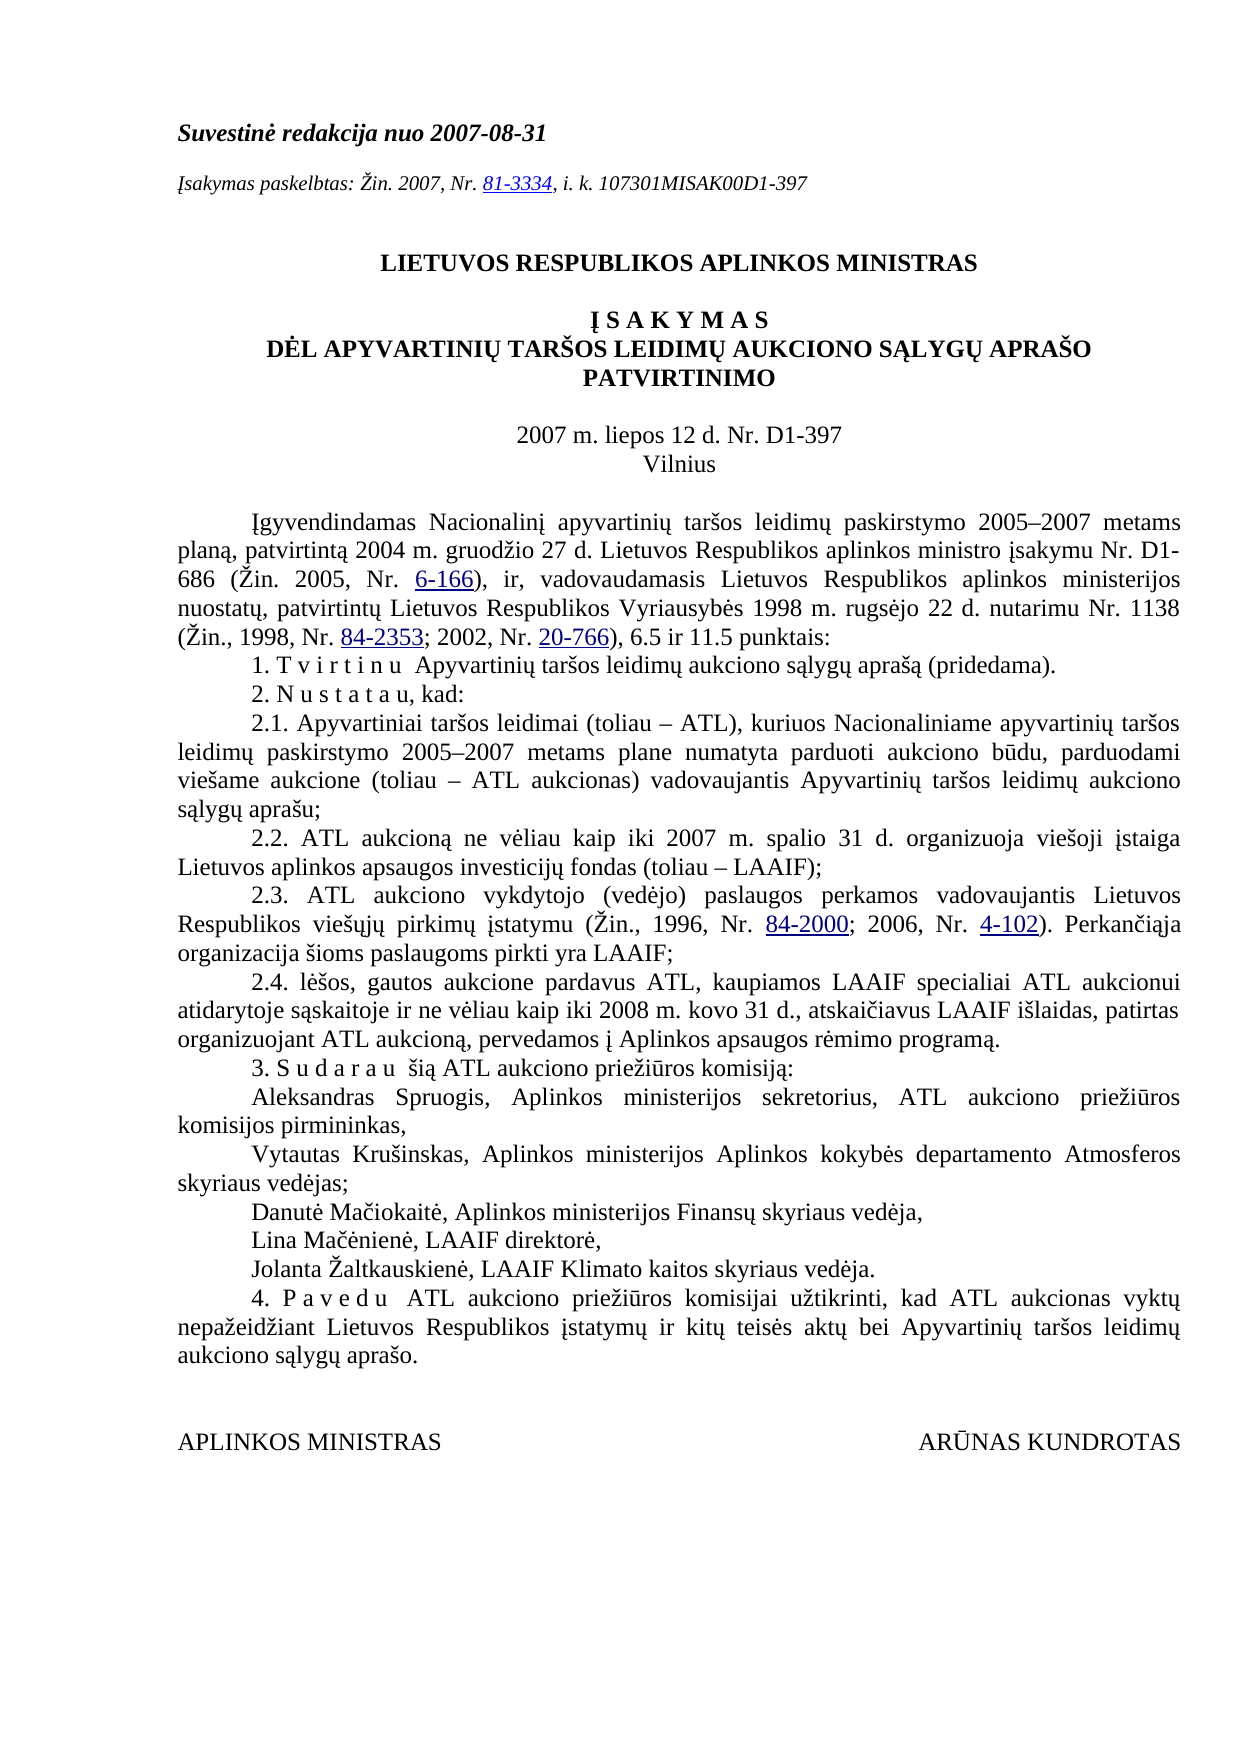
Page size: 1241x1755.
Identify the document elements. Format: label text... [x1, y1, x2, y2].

text DĖL APYVARTINIŲ TARŠOS LEIDIMŲ AUKCIONO SĄLYGŲ APRAŠO PATVIRTINIMO [177, 334, 1181, 392]
text 2.2. ATL aukcioną ne vėliau kaip iki 2007 m. spalio 31 d. organizuoja viešoji įstaiga Lietuvos aplinkos apsaugos investicijų fondas (toliau – LAAIF); [177, 823, 1181, 880]
text Įsakymas paskelbtas: Žin. 2007, Nr. 81-3334, i. k. 107301MISAK00D1-397 [177, 171, 1181, 195]
text Aleksandras Spruogis, Aplinkos ministerijos sekretorius, ATL aukciono priežiūros komisijos pirmininkas, [177, 1082, 1181, 1139]
text Danutė Mačiokaitė, Aplinkos ministerijos Finansų skyriaus vedėja, [177, 1197, 1181, 1225]
text Vytautas Krušinskas, Aplinkos ministerijos Aplinkos kokybės departamento Atmosferos skyriaus vedėjas; [177, 1139, 1181, 1197]
text Įgyvendindamas Nacionalinį apyvartinių taršos leidimų paskirstymo 2005–2007 metams planą, patvirtintą 2004 m. gruodžio 27 d. Lietuvos Respublikos aplinkos ministro įsakymu Nr. D1-686 (Žin. 2005, Nr. 6-166), ir, vadovaudamasis Lietuvos Respublikos aplinkos ministerijos nuostatų, patvirtintų Lietuvos Respublikos Vyriausybės 1998 m. rugsėjo 22 d. nutarimu Nr. 1138 (Žin., 1998, Nr. 84-2353; 2002, Nr. 20-766), 6.5 ir 11.5 punktais: [177, 507, 1181, 650]
text Vilnius [177, 449, 1181, 478]
text 3. Sudarau šią ATL aukciono priežiūros komisiją: [177, 1053, 1181, 1082]
text 1. Tvirtinu Apyvartinių taršos leidimų aukciono sąlygų aprašą (pridedama). [177, 650, 1181, 679]
text Lina Mačėnienė, LAAIF direktorė, [177, 1225, 1181, 1254]
text 2007 m. liepos 12 d. Nr. D1-397 [177, 420, 1181, 449]
text 2.3. ATL aukciono vykdytojo (vedėjo) paslaugos perkamos vadovaujantis Lietuvos Respublikos viešųjų pirkimų įstatymu (Žin., 1996, Nr. 84-2000; 2006, Nr. 4-102). Perkančiąja organizacija šioms paslaugoms pirkti yra LAAIF; [177, 880, 1181, 967]
text Suvestinė redakcija nuo 2007-08-31 [177, 118, 1181, 147]
text APLINKOS MINISTRAS ARŪNAS KUNDROTAS [177, 1427, 1181, 1455]
text LIETUVOS RESPUBLIKOS APLINKOS MINISTRAS [177, 248, 1181, 277]
text 2.1. Apyvartiniai taršos leidimai (toliau – ATL), kuriuos Nacionaliniame apyvartinių taršos leidimų paskirstymo 2005–2007 metams plane numatyta parduoti aukciono būdu, parduodami viešame aukcione (toliau – ATL aukcionas) vadovaujantis Apyvartinių taršos leidimų aukciono sąlygų aprašu; [177, 708, 1181, 823]
text 4. Pavedu ATL aukciono priežiūros komisijai užtikrinti, kad ATL aukcionas vyktų nepažeidžiant Lietuvos Respublikos įstatymų ir kitų teisės aktų bei Apyvartinių taršos leidimų aukciono sąlygų aprašo. [177, 1283, 1181, 1369]
text 2.4. lėšos, gautos aukcione pardavus ATL, kaupiamos LAAIF specialiai ATL aukcionui atidarytoje sąskaitoje ir ne vėliau kaip iki 2008 m. kovo 31 d., atskaičiavus LAAIF išlaidas, patirtas organizuojant ATL aukcioną, pervedamos į Aplinkos apsaugos rėmimo programą. [177, 967, 1181, 1053]
text Jolanta Žaltkauskienė, LAAIF Klimato kaitos skyriaus vedėja. [177, 1254, 1181, 1283]
text 2. Nustatau, kad: [177, 679, 1181, 708]
text Į S A K Y M A S [177, 305, 1181, 334]
